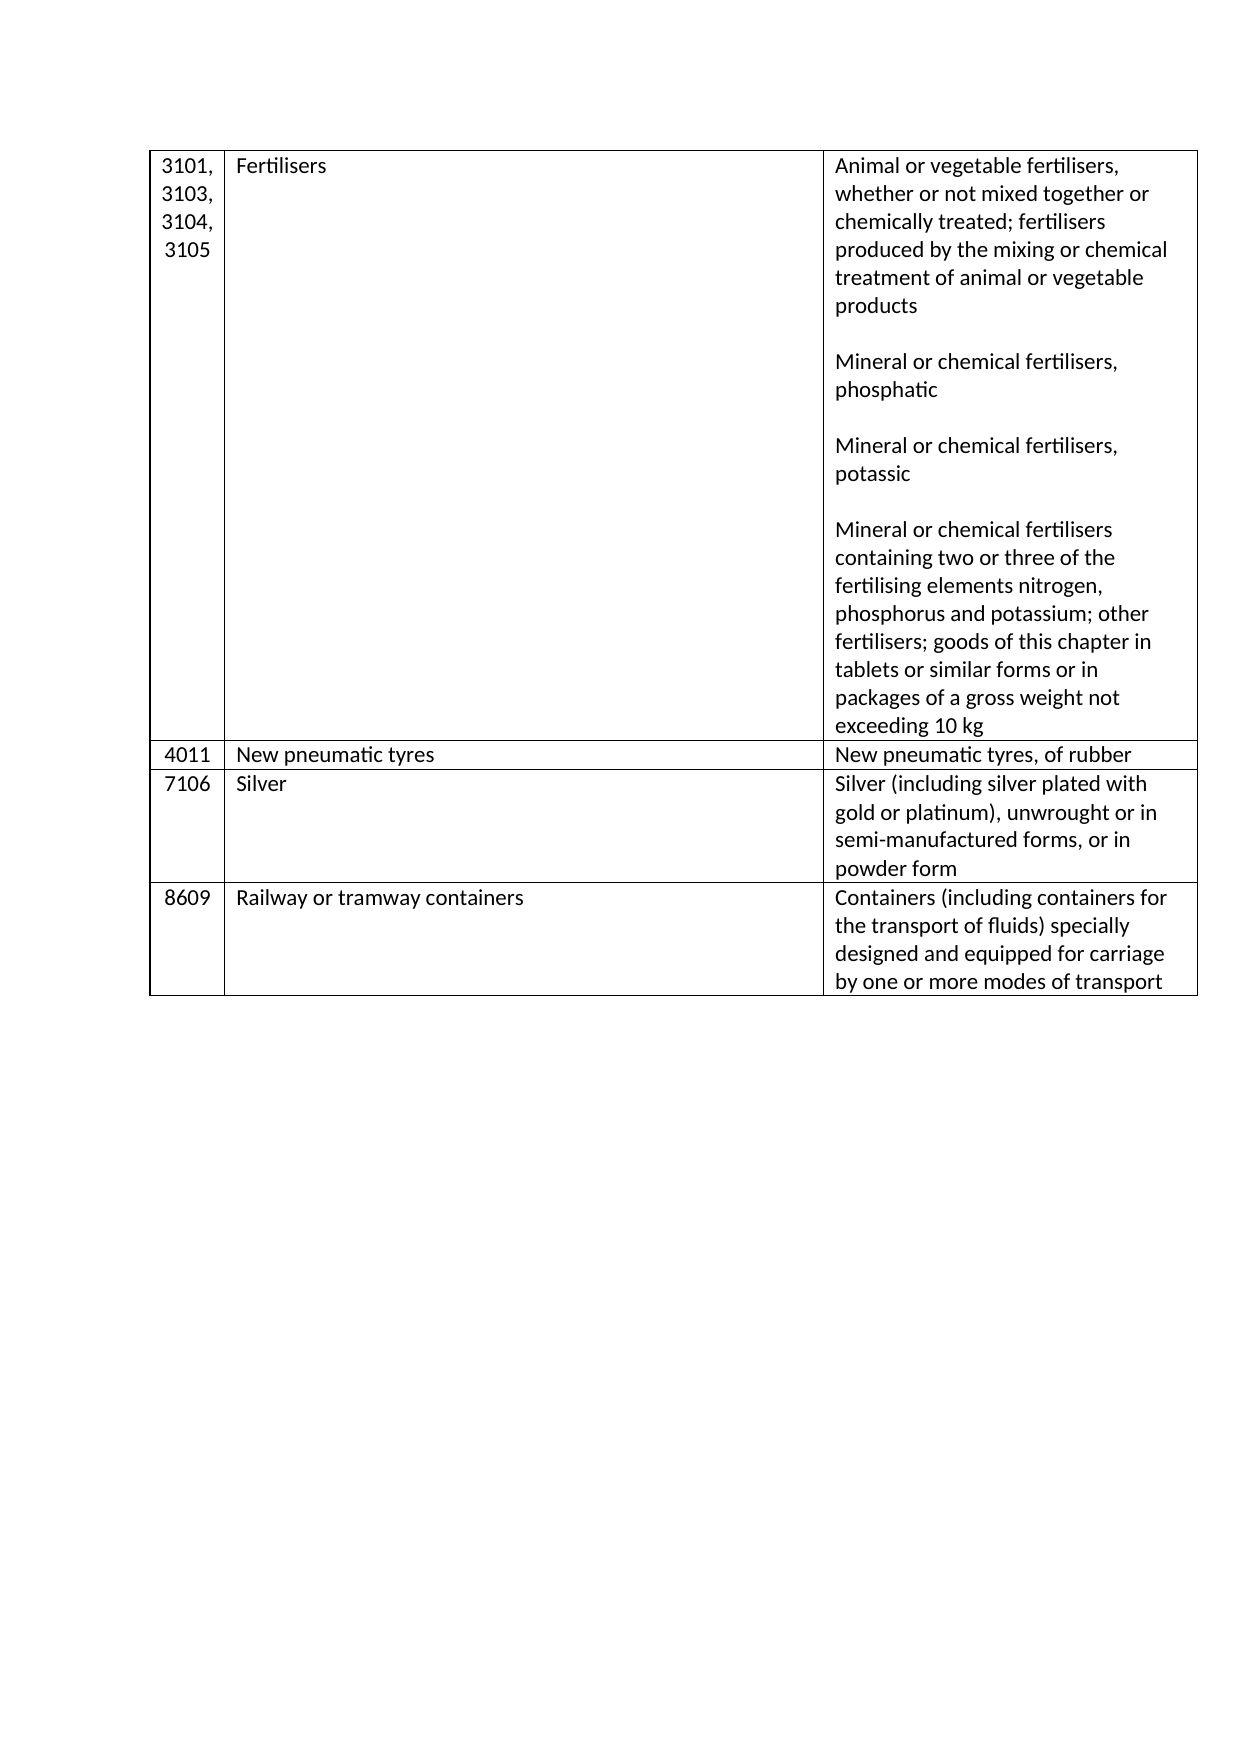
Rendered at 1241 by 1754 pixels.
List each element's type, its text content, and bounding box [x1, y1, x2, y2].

table_cell 4011 [151, 741, 224, 768]
table_cell 8609 [151, 883, 224, 995]
table_cell Animal or vegetable fertilisers, whether or not mixed together or chemically treated; fertilisers produced by the mixing or chemical treatment of animal or vegetable products Mineral or chemical fertilisers, phosphatic Mineral or chemical fertilisers, potassic Mineral or chemical fertilisers containing two or three of the fertilising elements nitrogen, phosphorus and potassium; other fertilisers; goods of this chapter in tablets or similar forms or in packages of a gross weight not exceeding 10 kg [824, 151, 1197, 739]
table_cell New pneumatic tyres [225, 741, 823, 768]
table_cell Fertilisers [225, 151, 823, 739]
table_cell 7106 [151, 770, 224, 882]
table_cell Railway or tramway containers [225, 883, 823, 995]
table_cell 3101, 3103, 3104, 3105 [151, 151, 224, 739]
table_cell Silver (including silver plated with gold or platinum), unwrought or in semi-manufactured forms, or in powder form [824, 770, 1197, 882]
table_cell Silver [225, 770, 823, 882]
table_cell Containers (including containers for the transport of fluids) specially designed and equipped for carriage by one or more modes of transport [824, 883, 1197, 995]
table_cell New pneumatic tyres, of rubber [824, 741, 1197, 768]
